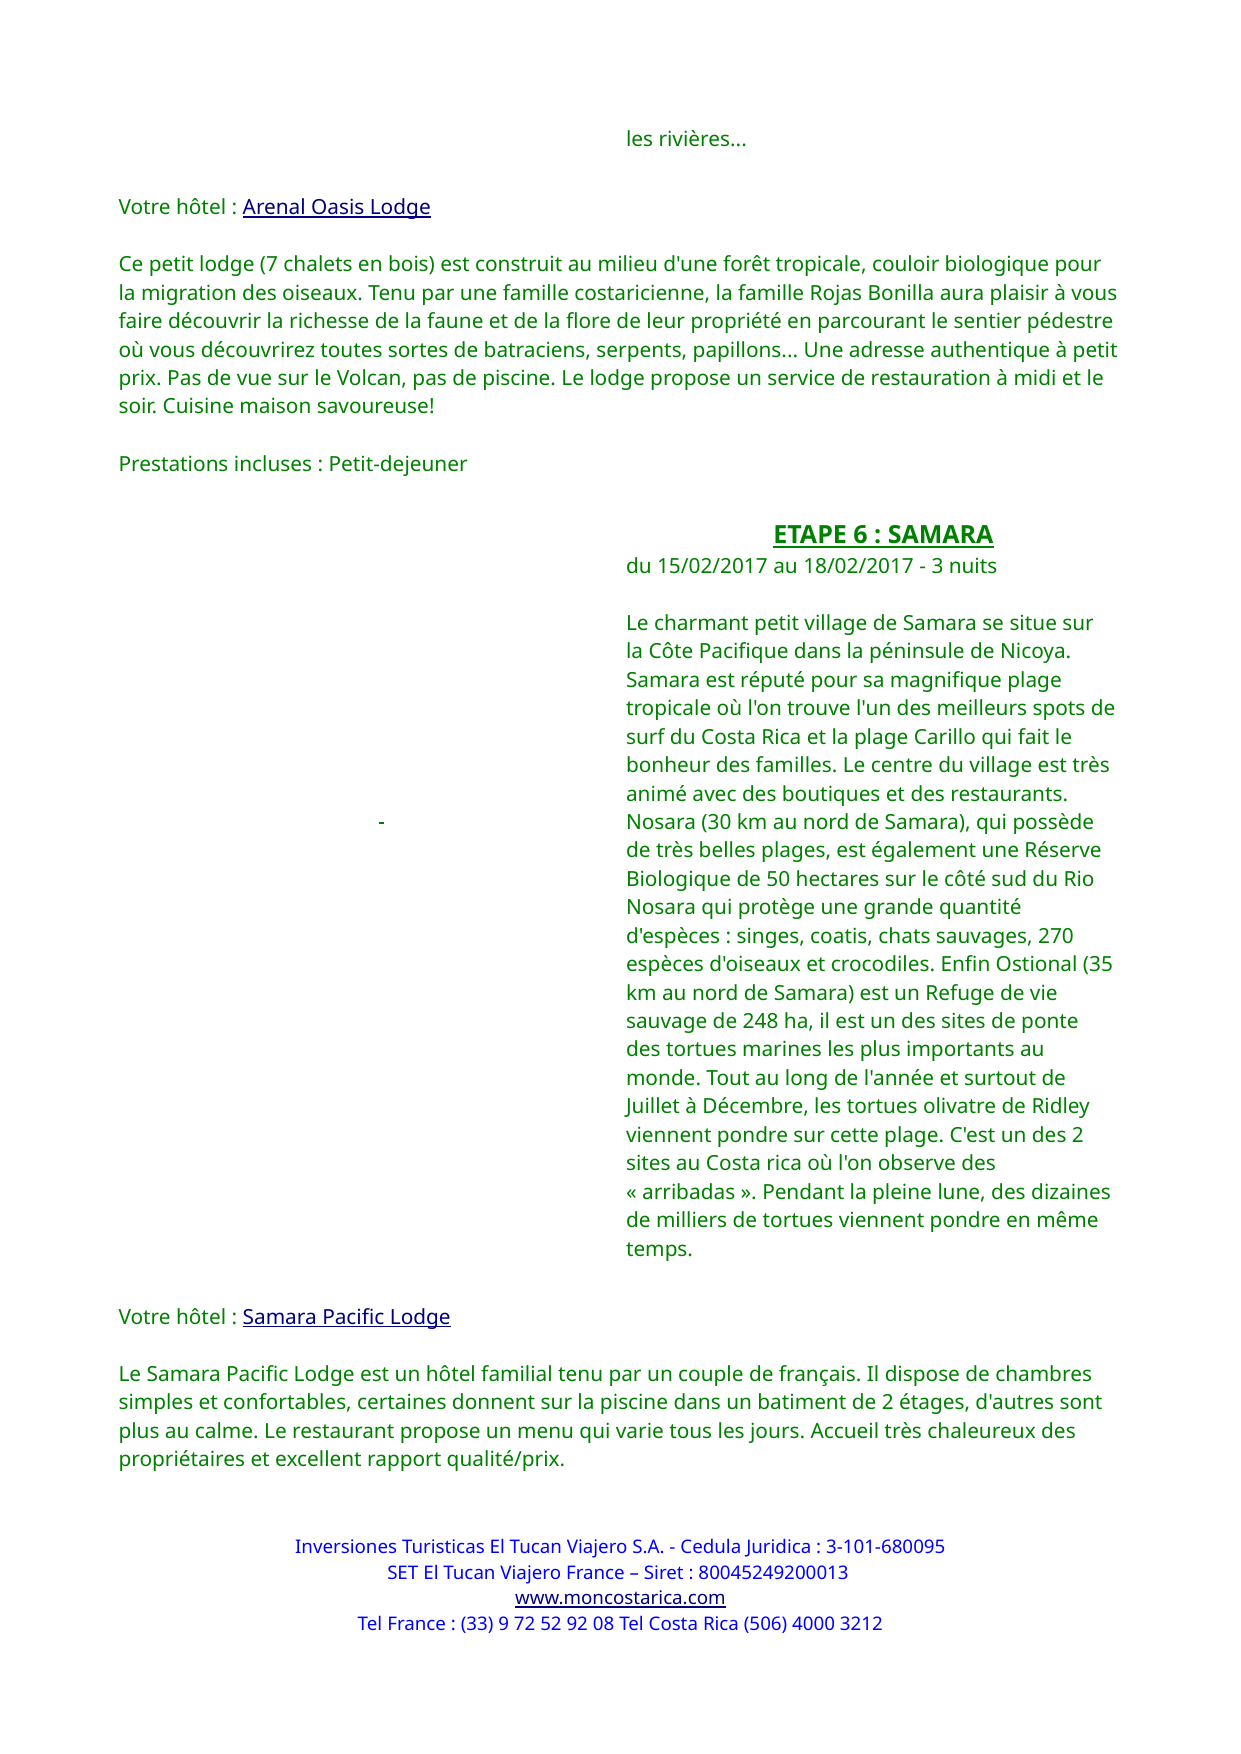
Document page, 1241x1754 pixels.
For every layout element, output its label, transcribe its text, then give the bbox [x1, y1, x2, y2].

text Ce petit lodge (7 chalets en bois) est construit au milieu d'une forêt tropicale, couloir biologique pour la migration des oiseaux. Tenu par une famille costaricienne, la famille Rojas Bonilla aura plaisir à vous faire découvrir la richesse de la faune et de la flore de leur propriété en parcourant le sentier pédestre où vous découvrirez toutes sortes de batraciens, serpents, papillons... Une adresse authentique à petit prix. Pas de vue sur le Volcan, pas de piscine. Le lodge propose un service de restauration à midi et le soir. Cuisine maison savoureuse! [118, 249, 1122, 420]
text Votre hôtel : Samara Pacific Lodge [118, 1302, 1122, 1330]
table_header les rivières... [620, 118, 1122, 158]
text Le Samara Pacific Lodge est un hôtel familial tenu par un couple de français. Il dispose de chambres simples et confortables, certaines donnent sur la piscine dans un batiment de 2 étages, d'autres sont plus au calme. Le restaurant propose un menu qui varie tous les jours. Accueil très chaleureux des propriétaires et excellent rapport qualité/prix. [118, 1359, 1122, 1473]
table_header [118, 511, 620, 1268]
table_header ETAPE 6 : SAMARA du 15/02/2017 au 18/02/2017 - 3 nuits Le charmant petit village de Samara se situe sur la Côte Pacifique dans la péninsule de Nicoya. Samara est réputé pour sa magnifique plage tropicale où l'on trouve l'un des meilleurs spots de surf du Costa Rica et la plage Carillo qui fait le bonheur des familles. Le centre du village est très animé avec des boutiques et des restaurants. Nosara (30 km au nord de Samara), qui possède de très belles plages, est également une Réserve Biologique de 50 hectares sur le côté sud du Rio Nosara qui protège une grande quantité d'espèces : singes, coatis, chats sauvages, 270 espèces d'oiseaux et crocodiles. Enfin Ostional (35 km au nord de Samara) est un Refuge de vie sauvage de 248 ha, il est un des sites de ponte des tortues marines les plus importants au monde. Tout au long de l'année et surtout de Juillet à Décembre, les tortues olivatre de Ridley viennent pondre sur cette plage. C'est un des 2 sites au Costa rica où l'on observe des « arribadas ». Pendant la pleine lune, des dizaines de milliers de tortues viennent pondre en même temps. [620, 511, 1122, 1268]
text Prestations incluses : Petit-dejeuner [118, 449, 1122, 477]
text Votre hôtel : Arenal Oasis Lodge [118, 192, 1122, 221]
table_header [118, 118, 620, 158]
